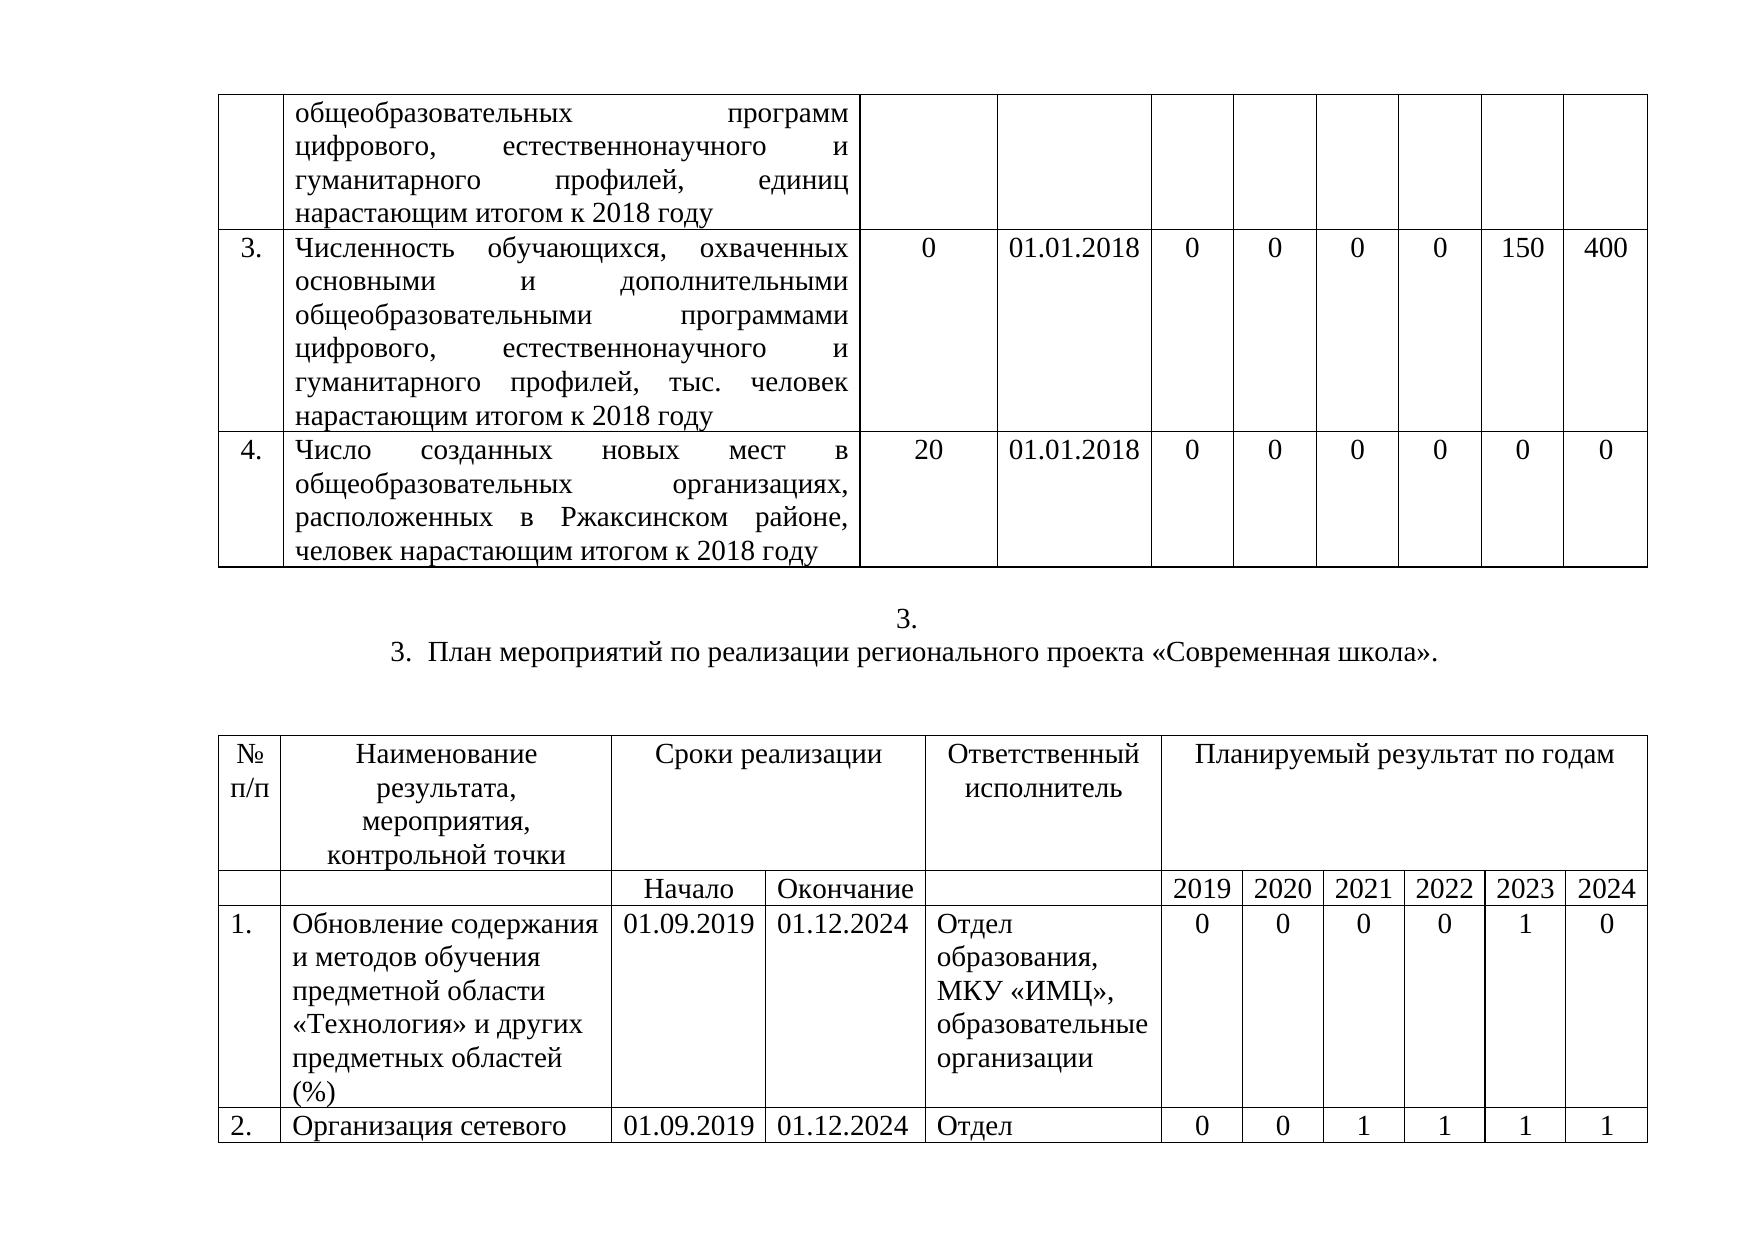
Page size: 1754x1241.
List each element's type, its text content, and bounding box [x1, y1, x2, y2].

table_cell 0 [1243, 1108, 1323, 1142]
table_cell 0 [1564, 432, 1647, 566]
table_cell 1 [1324, 1108, 1404, 1142]
table_cell 0 [1152, 432, 1233, 566]
table_cell [861, 95, 997, 229]
table_cell Отдел [926, 1108, 1161, 1142]
table_cell [1234, 95, 1316, 229]
table_cell 01.09.2019 [612, 906, 765, 1107]
table_cell Отдел образования, МКУ «ИМЦ», образовательные организации [926, 906, 1161, 1107]
table_cell 0 [1399, 230, 1481, 431]
table_cell 2023 [1486, 871, 1565, 905]
table_cell 0 [1243, 906, 1323, 1107]
table_cell 0 [1324, 906, 1404, 1107]
table_cell 0 [1152, 230, 1233, 431]
table_cell 0 [1399, 432, 1481, 566]
table_cell 1 [1405, 1108, 1484, 1142]
table_cell 1 [1486, 1108, 1565, 1142]
table_cell [1317, 95, 1398, 229]
table_cell 0 [1234, 230, 1316, 431]
table_cell [926, 871, 1161, 905]
table_cell 0 [1317, 432, 1398, 566]
table_cell 2. [219, 1108, 280, 1142]
table_cell Число созданных новых мест в общеобразовательных организациях, расположенных в Ржаксинском районе, человек нарастающим итогом к 2018 году [284, 432, 859, 566]
table_cell 0 [1405, 906, 1484, 1107]
table_header Наименование результата, мероприятия, контрольной точки [281, 736, 611, 870]
table_cell Обновление содержания и методов обучения предметной области «Технология» и других предметных областей (%) [281, 906, 611, 1107]
table_cell общеобразовательных программ цифрового, естественнонаучного и гуманитарного профилей, единиц нарастающим итогом к 2018 году [284, 95, 859, 229]
table_cell [1482, 95, 1563, 229]
table_header Сроки реализации [612, 736, 925, 870]
table_cell 2020 [1243, 871, 1323, 905]
table_cell 01.09.2019 [612, 1108, 765, 1142]
table_cell 0 [1317, 230, 1398, 431]
table_cell [281, 871, 611, 905]
table_header Ответственный исполнитель [926, 736, 1161, 870]
table_cell 0 [1162, 906, 1242, 1107]
table_cell [998, 95, 1151, 229]
table_cell 01.12.2024 [766, 906, 925, 1107]
table_cell 2022 [1405, 871, 1484, 905]
table_cell [1564, 95, 1647, 229]
table_cell 4. [219, 432, 283, 566]
table_cell Начало [612, 871, 765, 905]
table_cell 1. [219, 906, 280, 1107]
table_cell 0 [1234, 432, 1316, 566]
table_cell 3. [219, 230, 283, 431]
list План мероприятий по реализации регионального проекта «Современная школа». [193, 634, 1636, 668]
table_cell 0 [1162, 1108, 1242, 1142]
table_cell 20 [861, 432, 997, 566]
table_cell 1 [1566, 1108, 1647, 1142]
table_cell Окончание [766, 871, 925, 905]
table_cell 0 [1482, 432, 1563, 566]
table_cell [219, 871, 280, 905]
table_cell 01.12.2024 [766, 1108, 925, 1142]
table_cell 2024 [1566, 871, 1647, 905]
table_cell 0 [861, 230, 997, 431]
table_cell 400 [1564, 230, 1647, 431]
table_cell Организация сетевого [281, 1108, 611, 1142]
table_cell [1399, 95, 1481, 229]
table_cell 01.01.2018 [998, 432, 1151, 566]
table_header Планируемый результат по годам [1162, 736, 1647, 870]
table_cell [1152, 95, 1233, 229]
table_cell 0 [1566, 906, 1647, 1107]
table_cell 150 [1482, 230, 1563, 431]
table_header № п/п [219, 736, 280, 870]
table_cell 1 [1486, 906, 1565, 1107]
table_cell 01.01.2018 [998, 230, 1151, 431]
table_cell Численность обучающихся, охваченных основными и дополнительными общеобразовательными программами цифрового, естественнонаучного и гуманитарного профилей, тыс. человек нарастающим итогом к 2018 году [284, 230, 859, 431]
table_cell 2021 [1324, 871, 1404, 905]
table_cell [219, 95, 283, 229]
table_cell 2019 [1162, 871, 1242, 905]
